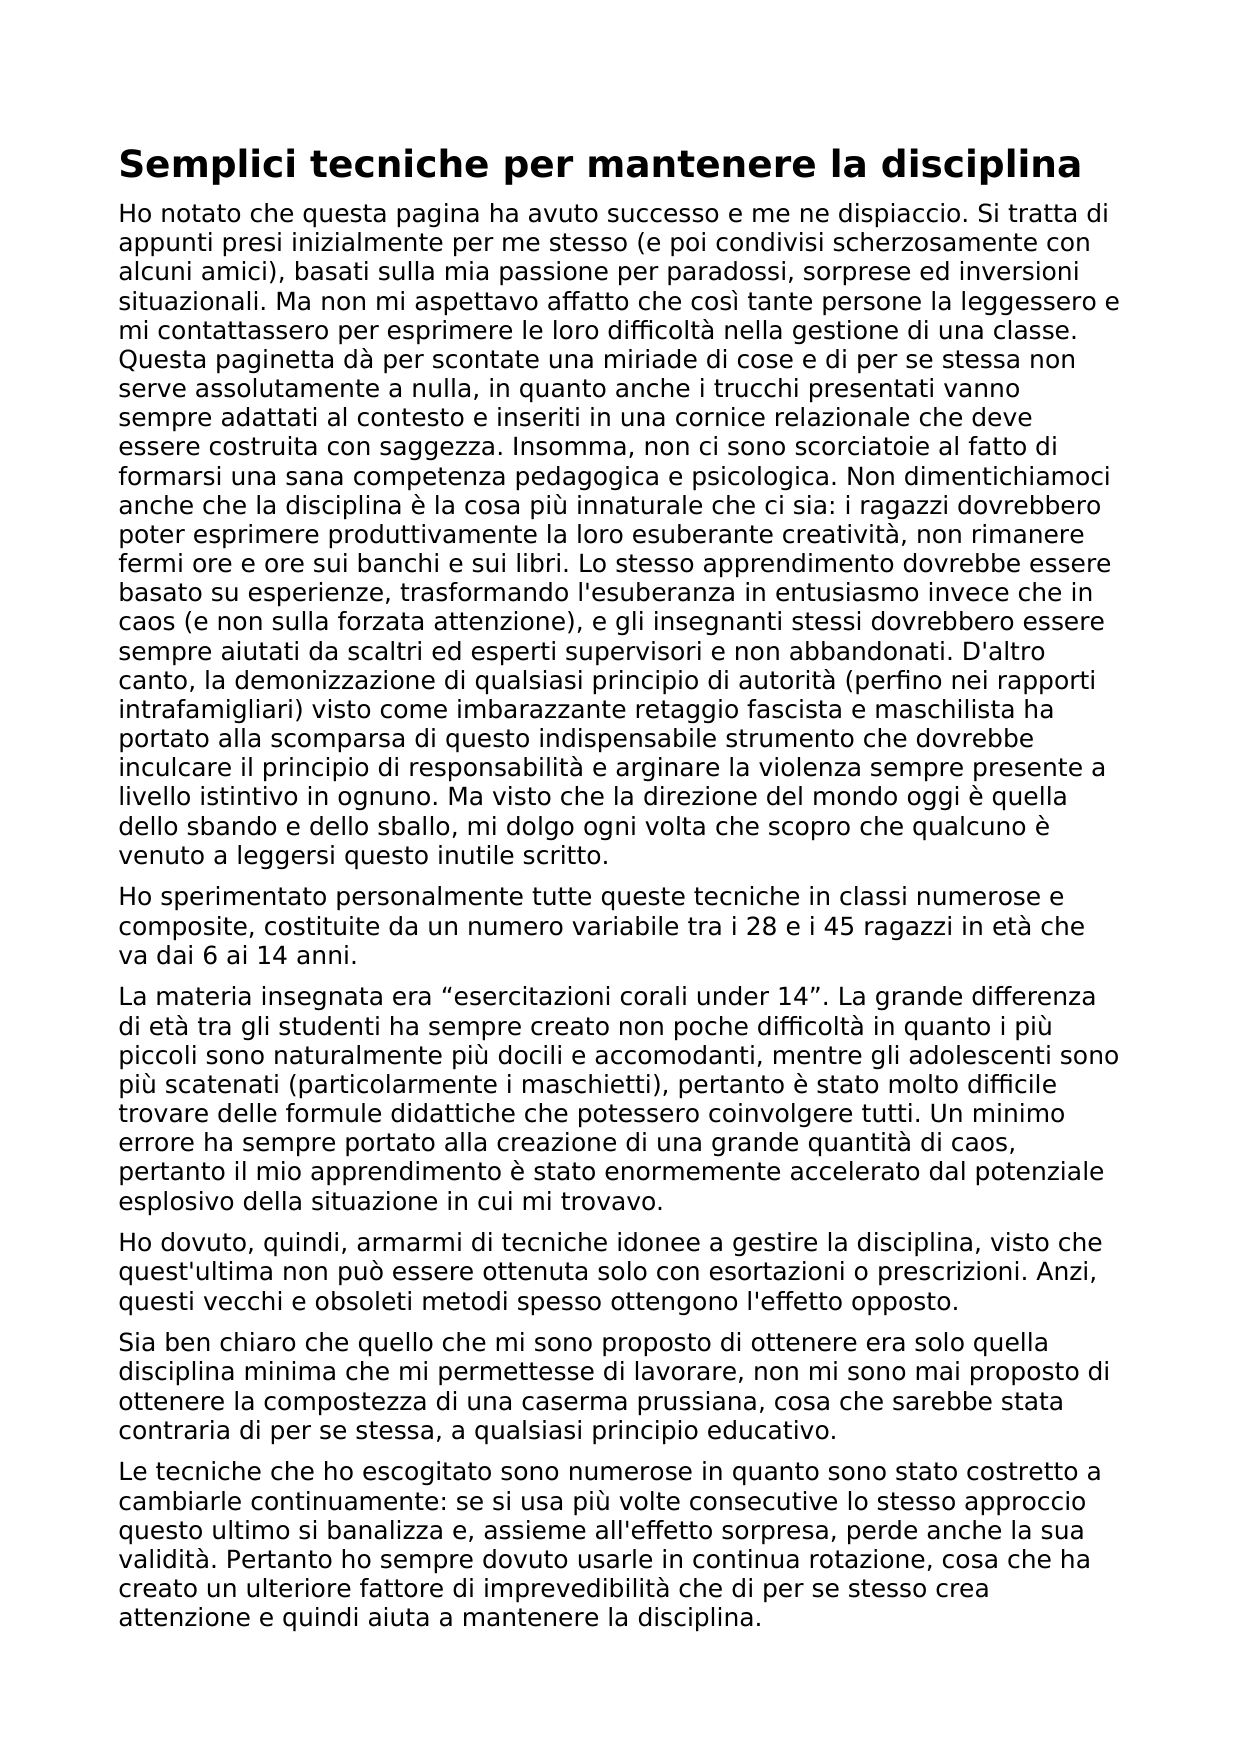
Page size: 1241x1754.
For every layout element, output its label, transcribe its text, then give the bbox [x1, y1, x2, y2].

text Sia ben chiaro che quello che mi sono proposto di ottenere era solo quella disciplina minima che mi permettesse di lavorare, non mi sono mai proposto di ottenere la compostezza di una caserma prussiana, cosa che sarebbe stata contraria di per se stessa, a qualsiasi principio educativo. [118, 1328, 1122, 1445]
text Le tecniche che ho escogitato sono numerose in quanto sono stato costretto a cambiarle continuamente: se si usa più volte consecutive lo stesso approccio questo ultimo si banalizza e, assieme all'effetto sorpresa, perde anche la sua validità. Pertanto ho sempre dovuto usarle in continua rotazione, cosa che ha creato un ulteriore fattore di imprevedibilità che di per se stesso crea attenzione e quindi aiuta a mantenere la disciplina. [118, 1458, 1122, 1633]
text Ho sperimentato personalmente tutte queste tecniche in classi numerose e composite, costituite da un numero variabile tra i 28 e i 45 ragazzi in età che va dai 6 ai 14 anni. [118, 883, 1122, 970]
text Ho dovuto, quindi, armarmi di tecniche idonee a gestire la disciplina, visto che quest'ultima non può essere ottenuta solo con esortazioni o prescrizioni. Anzi, questi vecchi e obsoleti metodi spesso ottengono l'effetto opposto. [118, 1228, 1122, 1316]
subtitle Semplici tecniche per mantenere la disciplina [118, 143, 1122, 187]
text La materia insegnata era “esercitazioni corali under 14”. La grande differenza di età tra gli studenti ha sempre creato non poche difficoltà in quanto i più piccoli sono naturalmente più docili e accomodanti, mentre gli adolescenti sono più scatenati (particolarmente i maschietti), pertanto è stato molto difficile trovare delle formule didattiche che potessero coinvolgere tutti. Un minimo errore ha sempre portato alla creazione di una grande quantità di caos, pertanto il mio apprendimento è stato enormemente accelerato dal potenziale esplosivo della situazione in cui mi trovavo. [118, 983, 1122, 1216]
text Ho notato che questa pagina ha avuto successo e me ne dispiaccio. Si tratta di appunti presi inizialmente per me stesso (e poi condivisi scherzosamente con alcuni amici), basati sulla mia passione per paradossi, sorprese ed inversioni situazionali. Ma non mi aspettavo affatto che così tante persone la leggessero e mi contattassero per esprimere le loro difficoltà nella gestione di una classe. Questa paginetta dà per scontate una miriade di cose e di per se stessa non serve assolutamente a nulla, in quanto anche i trucchi presentati vanno sempre adattati al contesto e inseriti in una cornice relazionale che deve essere costruita con saggezza. Insomma, non ci sono scorciatoie al fatto di formarsi una sana competenza pedagogica e psicologica. Non dimentichiamoci anche che la disciplina è la cosa più innaturale che ci sia: i ragazzi dovrebbero poter esprimere produttivamente la loro esuberante creatività, non rimanere fermi ore e ore sui banchi e sui libri. Lo stesso apprendimento dovrebbe essere basato su esperienze, trasformando l'esuberanza in entusiasmo invece che in caos (e non sulla forzata attenzione), e gli insegnanti stessi dovrebbero essere sempre aiutati da scaltri ed esperti supervisori e non abbandonati. D'altro canto, la demonizzazione di qualsiasi principio di autorità (perfino nei rapporti intrafamigliari) visto come imbarazzante retaggio fascista e maschilista ha portato alla scomparsa di questo indispensabile strumento che dovrebbe inculcare il principio di responsabilità e arginare la violenza sempre presente a livello istintivo in ognuno. Ma visto che la direzione del mondo oggi è quella dello sbando e dello sballo, mi dolgo ogni volta che scopro che qualcuno è venuto a leggersi questo inutile scritto. [118, 199, 1122, 870]
